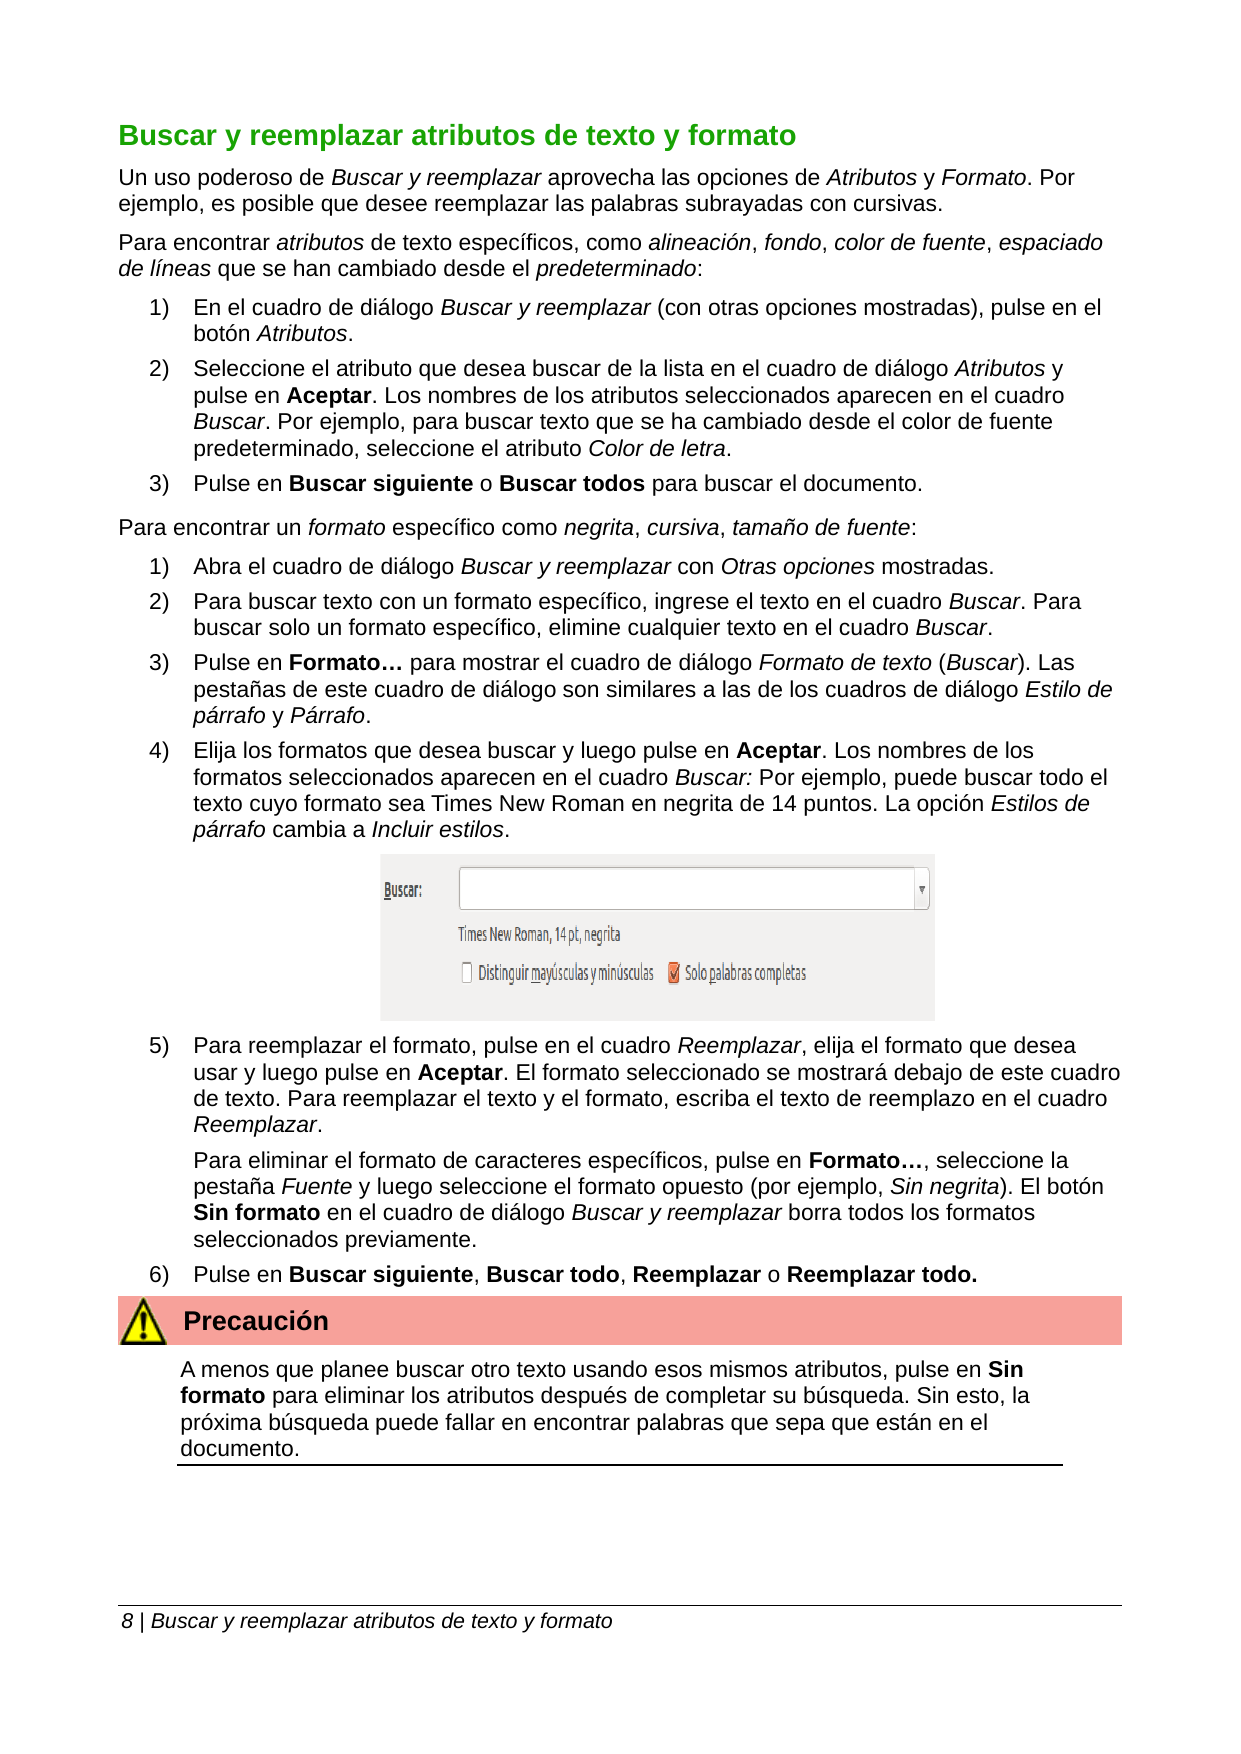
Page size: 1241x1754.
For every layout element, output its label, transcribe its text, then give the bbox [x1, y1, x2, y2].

list Pulse en Buscar siguiente, Buscar todo, Reemplazar o Reemplazar todo. [169, 1261, 1122, 1287]
subtitle Buscar y reemplazar atributos de texto y formato [118, 118, 1122, 152]
text A menos que planee buscar otro texto usando esos mismos atributos, pulse en Sin formato para eliminar los atributos después de completar su búsqueda. Sin esto, la próxima búsqueda puede fallar en encontrar palabras que sepa que están en el documento. [177, 1353, 1063, 1464]
list Pulse en Formato… para mostrar el cuadro de diálogo Formato de texto (Buscar). Las pestañas de este cuadro de diálogo son similares a las de los cuadros de diálogo Estilo de párrafo y Párrafo. [169, 649, 1122, 728]
list Para reemplazar el formato, pulse en el cuadro Reemplazar, elija el formato que desea usar y luego pulse en Aceptar. El formato seleccionado se mostrará debajo de este cuadro de texto. Para reemplazar el texto y el formato, escriba el texto de reemplazo en el cuadro Reemplazar. [169, 1032, 1122, 1138]
picture [380, 854, 935, 1021]
subtitle Precaución [167, 1296, 1122, 1345]
list En el cuadro de diálogo Buscar y reemplazar (con otras opciones mostradas), pulse en el botón Atributos. [169, 294, 1122, 347]
picture [119, 1296, 167, 1345]
list Un uso poderoso de Buscar y reemplazar aprovecha las opciones de Atributos y Formato. Por ejemplo, es posible que desee reemplazar las palabras subrayadas con cursivas. [118, 163, 1122, 216]
list Para encontrar atributos de texto específicos, como alineación, fondo, color de fuente, espaciado de líneas que se han cambiado desde el predeterminado: [118, 229, 1122, 281]
list Elija los formatos que desea buscar y luego pulse en Aceptar. Los nombres de los formatos seleccionados aparecen en el cuadro Buscar: Por ejemplo, puede buscar todo el texto cuyo formato sea Times New Roman en negrita de 14 puntos. La opción Estilos de párrafo cambia a Incluir estilos. [169, 737, 1122, 843]
list Para buscar texto con un formato específico, ingrese el texto en el cuadro Buscar. Para buscar solo un formato específico, elimine cualquier texto en el cuadro Buscar. [169, 588, 1122, 641]
list Abra el cuadro de diálogo Buscar y reemplazar con Otras opciones mostradas. [169, 553, 1122, 579]
list Para encontrar un formato específico como negrita, cursiva, tamaño de fuente: [118, 514, 1122, 540]
list Pulse en Buscar siguiente o Buscar todos para buscar el documento. [169, 470, 1122, 496]
list Para eliminar el formato de caracteres específicos, pulse en Formato…, seleccione la pestaña Fuente y luego seleccione el formato opuesto (por ejemplo, Sin negrita). El botón Sin formato en el cuadro de diálogo Buscar y reemplazar borra todos los formatos seleccionados previamente. [193, 1147, 1122, 1252]
list Seleccione el atributo que desea buscar de la lista en el cuadro de diálogo Atributos y pulse en Aceptar. Los nombres de los atributos seleccionados aparecen en el cuadro Buscar. Por ejemplo, para buscar texto que se ha cambiado desde el color de fuente predeterminado, seleccione el atributo Color de letra. [169, 355, 1122, 461]
